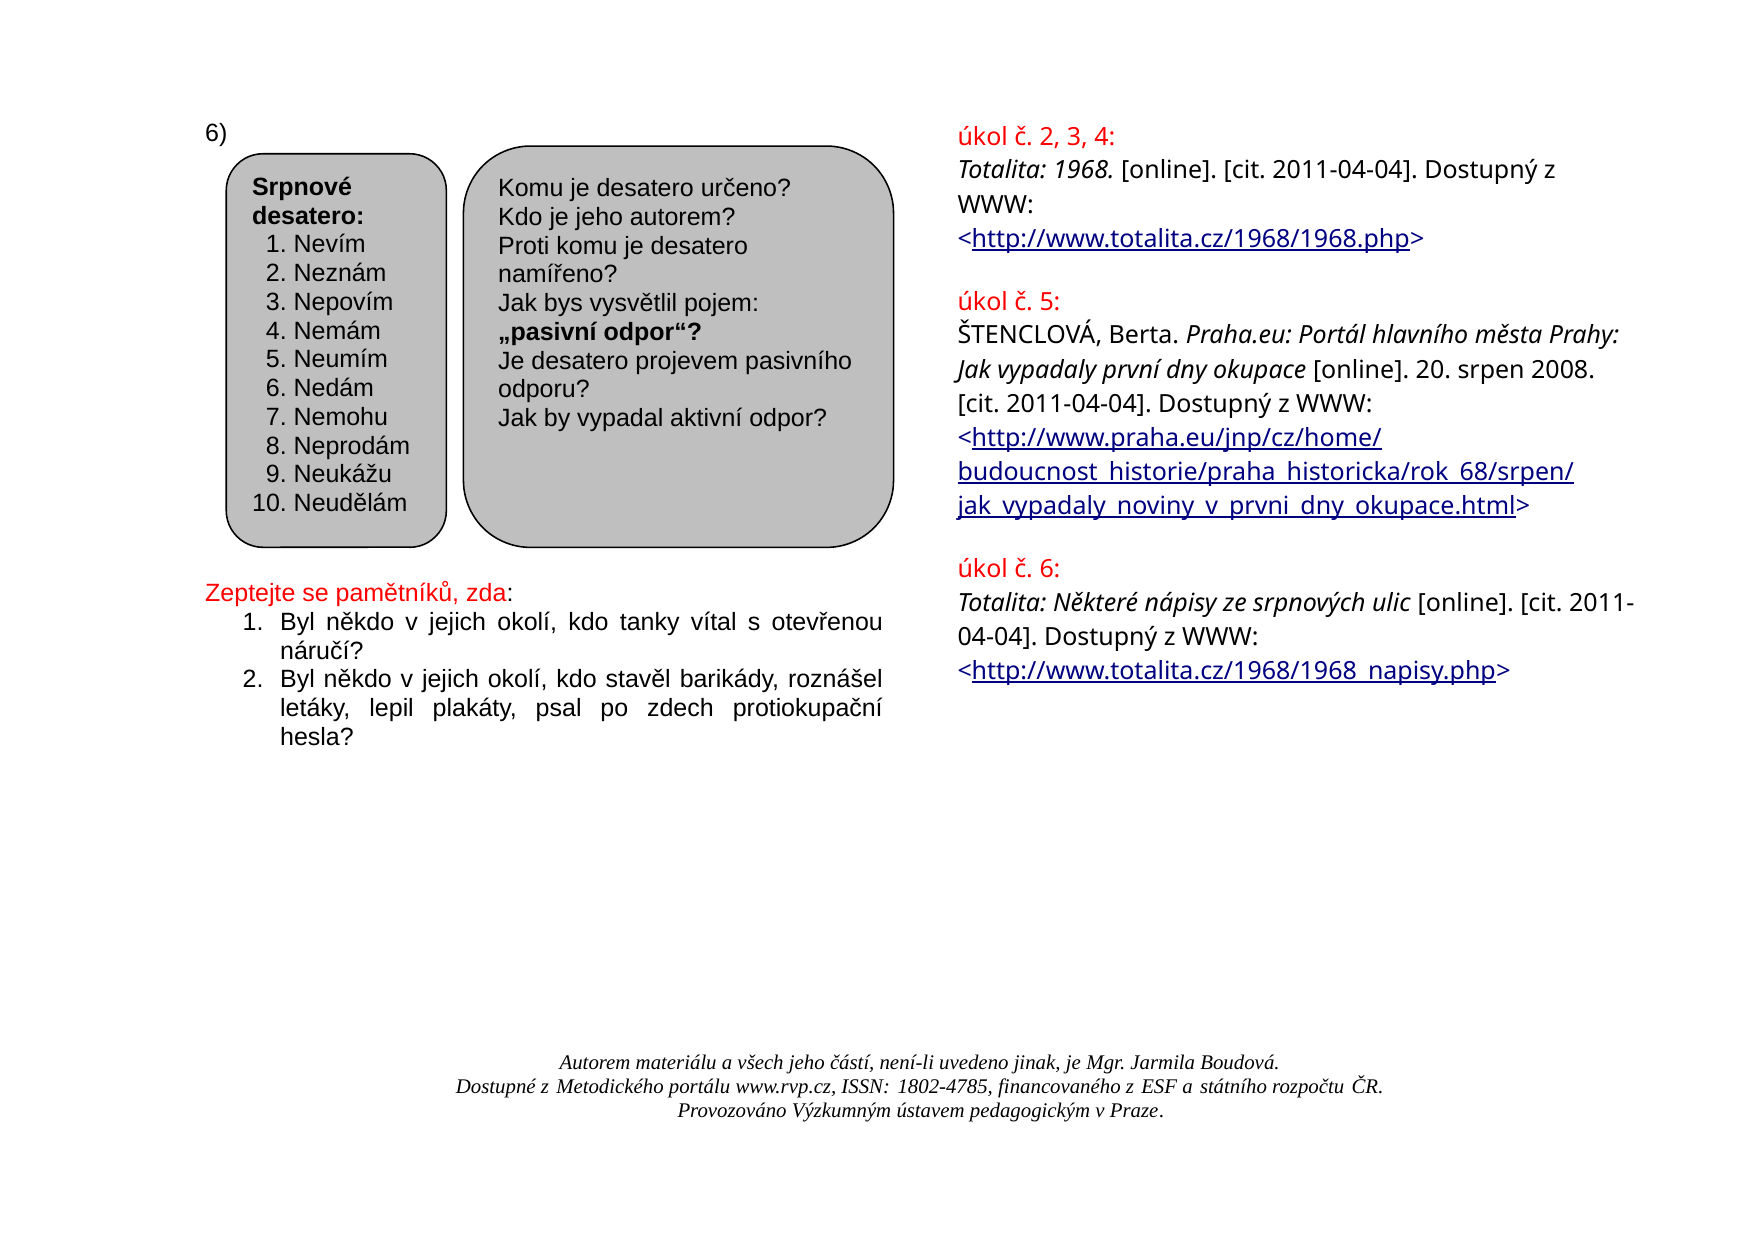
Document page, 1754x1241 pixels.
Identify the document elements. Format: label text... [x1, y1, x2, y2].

list Byl někdo v jejich okolí, kdo stavěl barikády, roznášel letáky, lepil plakáty, psal po zdech protiokupační hesla? [242, 664, 883, 751]
text Totalita: Některé nápisy ze srpnových ulic [online]. [cit. 2011-04-04]. Dostupný z WWW: [957, 584, 1636, 652]
list Byl někdo v jejich okolí, kdo tanky vítal s otevřenou náručí? [242, 607, 883, 664]
text <http://www.praha.eu/jnp/cz/home/budoucnost_historie/praha_historicka/rok_68/srpen/jak_vypadaly_noviny_v_prvni_dny_okupace.html> [957, 419, 1636, 522]
text úkol č. 6: [957, 550, 1636, 584]
text <http://www.totalita.cz/1968/1968_napisy.php> [957, 652, 1636, 687]
text úkol č. 2, 3, 4: [957, 118, 1636, 152]
text ŠTENCLOVÁ, Berta. Praha.eu: Portál hlavního města Prahy: Jak vypadaly první dny okupace [online]. 20. srpen 2008. [cit. 2011-04-04]. Dostupný z WWW: [957, 317, 1636, 419]
text <http://www.totalita.cz/1968/1968.php> [957, 220, 1636, 254]
text Zeptejte se pamětníků, zda: [205, 578, 883, 607]
text úkol č. 5: [957, 283, 1636, 317]
text Totalita: 1968. [online]. [cit. 2011-04-04]. Dostupný z WWW: [957, 152, 1636, 220]
text 6) [205, 118, 883, 147]
